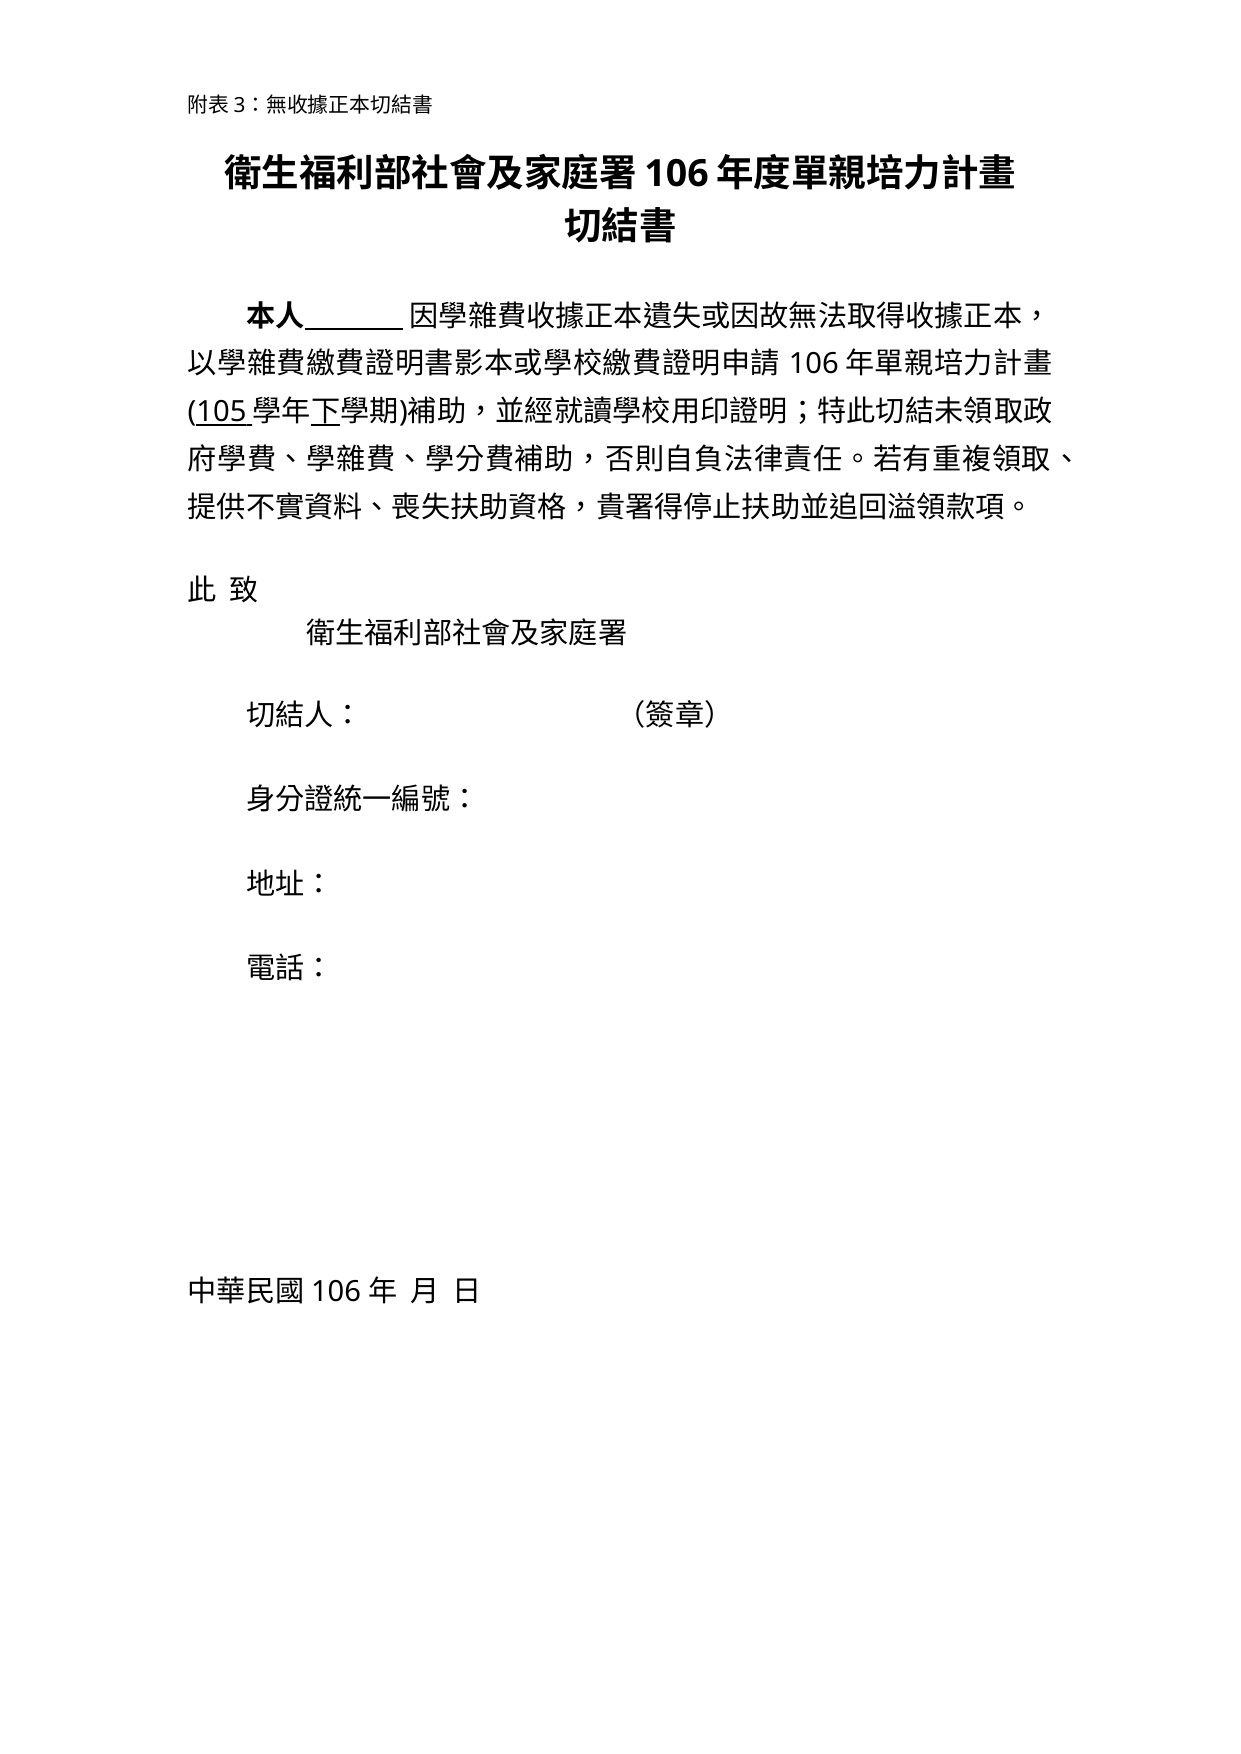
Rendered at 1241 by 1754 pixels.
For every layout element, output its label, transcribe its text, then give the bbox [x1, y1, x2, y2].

text 電話： [187, 945, 1053, 987]
text 衛生福利部社會及家庭署106年度單親培力計畫 [187, 150, 1053, 196]
text 身分證統一編號： [187, 776, 1053, 818]
text 中華民國 106 年 月 日 [187, 1268, 1053, 1310]
text 切結人： （簽章） [187, 691, 1053, 733]
text 本人 因學雜費收據正本遺失或因故無法取得收據正本，以學雜費繳費證明書影本或學校繳費證明申請106年單親培力計畫(105學年下學期)補助，並經就讀學校用印證明；特此切結未領取政府學費、學雜費、學分費補助，否則自負法律責任。若有重複領取、提供不實資料、喪失扶助資格，貴署得停止扶助並追回溢領款項。 [187, 288, 1053, 527]
text 地址： [187, 860, 1053, 903]
text 衛生福利部社會及家庭署 [262, 609, 1053, 651]
text 切結書 [187, 196, 1053, 250]
text 此 致 [187, 567, 1053, 609]
